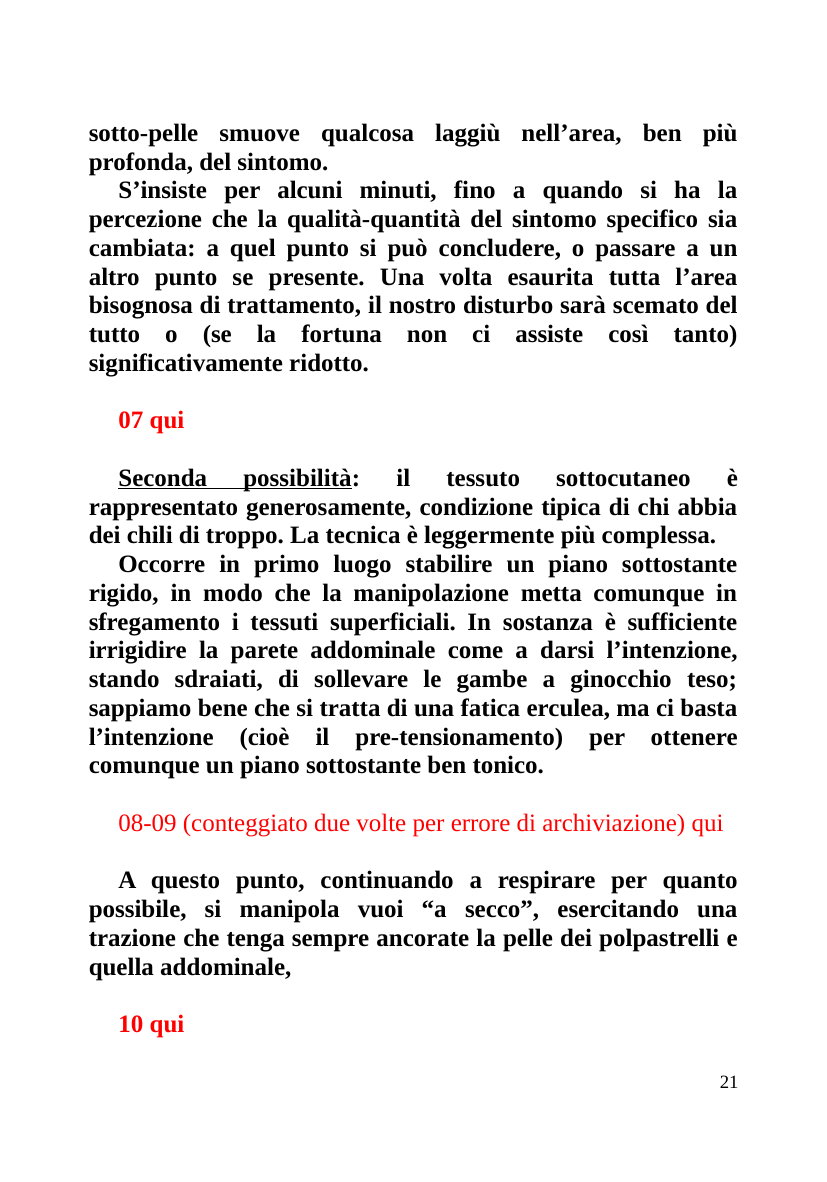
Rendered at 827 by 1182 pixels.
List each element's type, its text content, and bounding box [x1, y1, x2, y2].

text A questo punto, continuando a respirare per quanto possibile, si manipola vuoi “a secco”, esercitando una trazione che tenga sempre ancorate la pelle dei polpastrelli e quella addominale, [88, 866, 738, 981]
text 08-09 (conteggiato due volte per errore di archiviazione) qui [88, 808, 738, 837]
text Occorre in primo luogo stabilire un piano sottostante rigido, in modo che la manipolazione metta comunque in sfregamento i tessuti superficiali. In sostanza è sufficiente irrigidire la parete addominale come a darsi l’intenzione, stando sdraiati, di sollevare le gambe a ginocchio teso; sappiamo bene che si tratta di una fatica erculea, ma ci basta l’intenzione (cioè il pre-tensionamento) per ottenere comunque un piano sottostante ben tonico. [88, 549, 738, 779]
text sotto-pelle smuove qualcosa laggiù nell’area, ben più profonda, del sintomo. [88, 118, 738, 176]
text 10 qui [88, 1009, 738, 1038]
text S’insiste per alcuni minuti, fino a quando si ha la percezione che la qualità-quantità del sintomo specifico sia cambiata: a quel punto si può concludere, o passare a un altro punto se presente. Una volta esaurita tutta l’area bisognosa di trattamento, il nostro disturbo sarà scemato del tutto o (se la fortuna non ci assiste così tanto) significativamente ridotto. [88, 176, 738, 377]
text 07 qui [88, 406, 738, 434]
text Seconda possibilità: il tessuto sottocutaneo è rappresentato generosamente, condizione tipica di chi abbia dei chili di troppo. La tecnica è leggermente più complessa. [88, 463, 738, 549]
